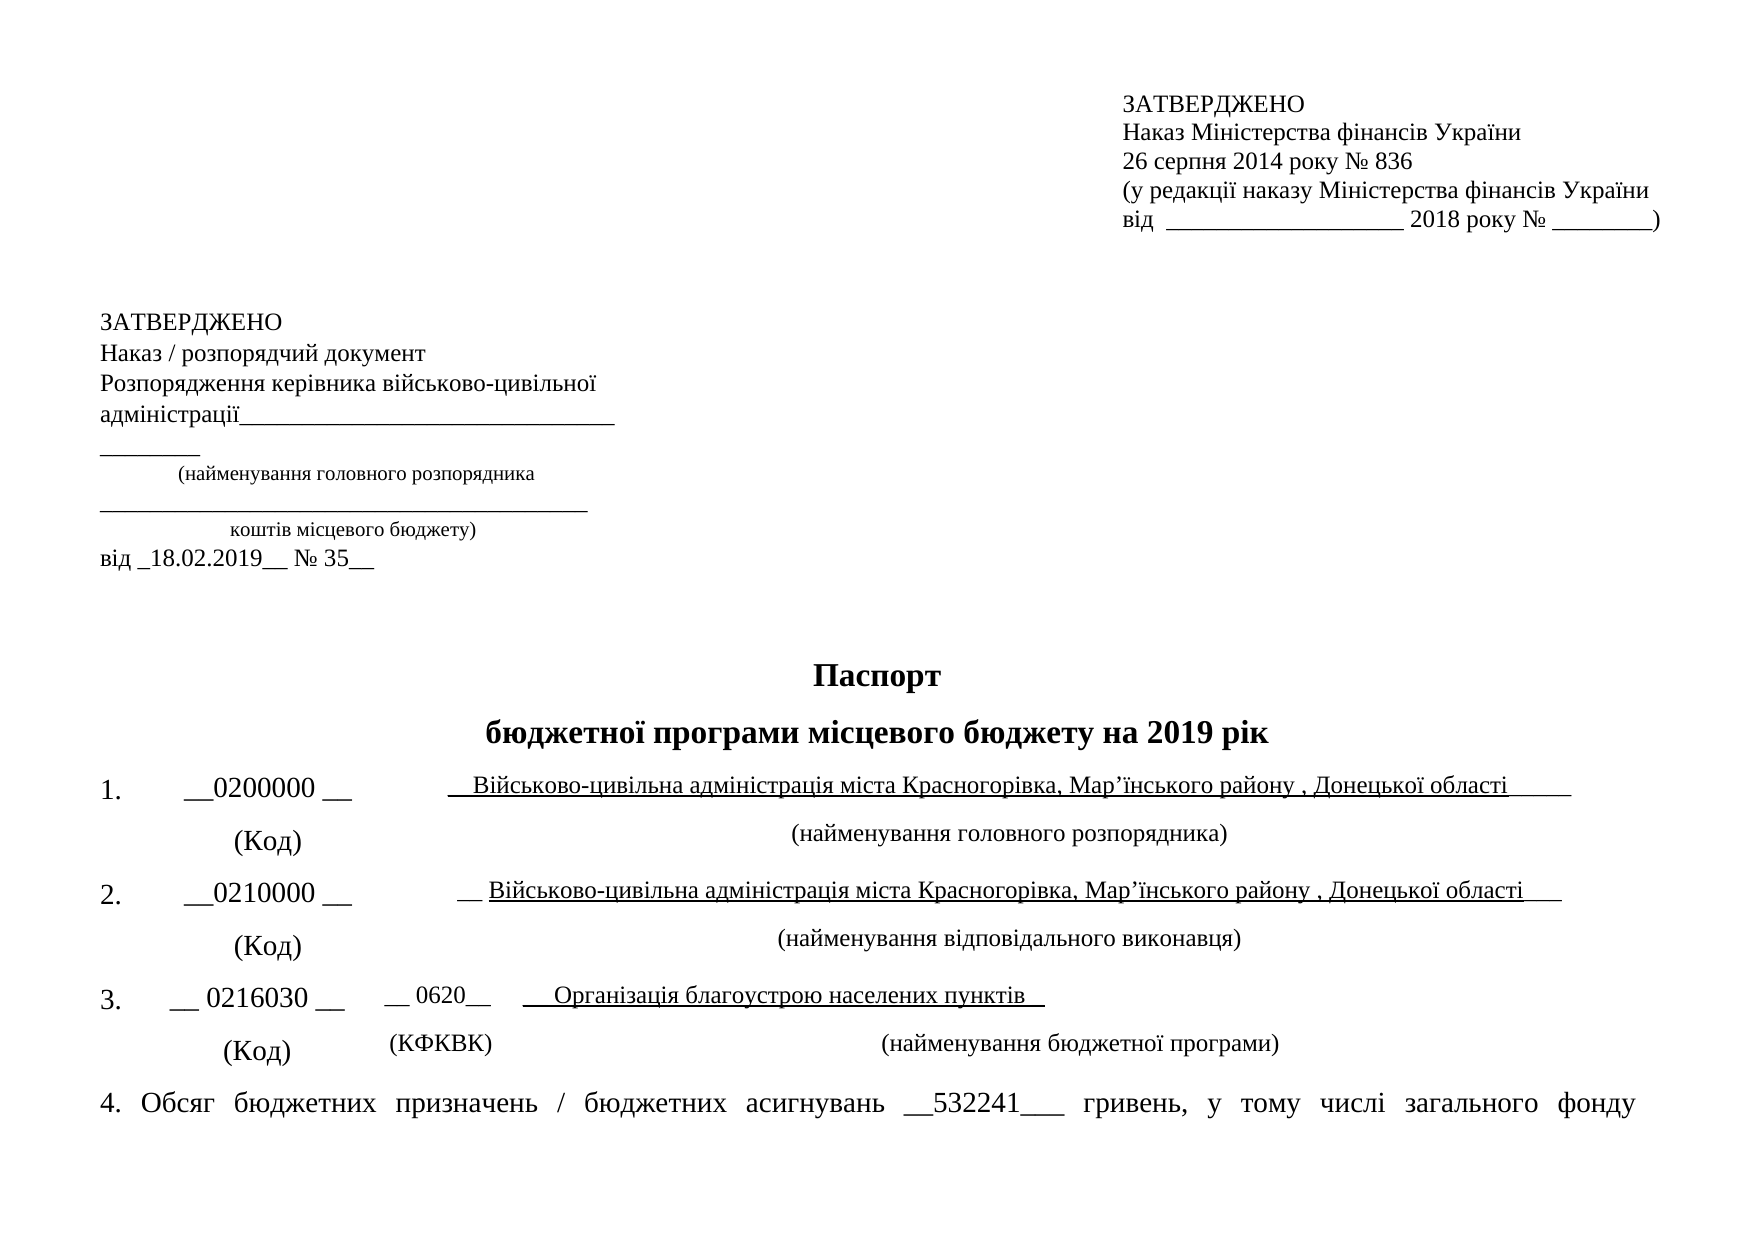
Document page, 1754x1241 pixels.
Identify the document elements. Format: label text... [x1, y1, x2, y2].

table_cell __ Організація благоустрою населених пунктів _ (найменування бюджетної програми) [511, 980, 1649, 1085]
text 26 серпня 2014 року № 836 [1122, 146, 1665, 175]
text Паспорт [88, 655, 1665, 693]
table_header __Військово-цивільна адміністрація міста Красногорівка, Мар’їнського району , Донецької області_____ (найменування головного розпорядника) [370, 770, 1649, 875]
table_cell __0210000 __ (Код) [166, 875, 370, 980]
table_cell 2. [89, 875, 166, 980]
text Наказ Міністерства фінансів України [1122, 117, 1665, 146]
text від ___________________ 2018 року № ________) [1122, 204, 1665, 232]
table_cell __ 0620__ (КФКВК) [370, 980, 511, 1085]
table_header __0200000 __ (Код) [166, 770, 370, 875]
text ЗАТВЕРДЖЕНО [1122, 89, 1665, 117]
table_cell 3. [89, 980, 144, 1085]
table_cell __ Військово-цивільна адміністрація міста Красногорівка, Мар’їнського району , Донецької області___ (найменування відповідального виконавця) [370, 875, 1649, 980]
table_cell 4. Обсяг бюджетних призначень / бюджетних асигнувань __532241___ гривень, у тому числі загального фонду [89, 1085, 1649, 1119]
table_cell __ 0216030 __ (Код) [144, 980, 370, 1085]
table_header ЗАТВЕРДЖЕНО Наказ / розпорядчий документ Розпорядження керівника військово-цивільної адміністрації______________________________________ (найменування головного розпорядника _______________________________________ коштів місцевого бюджету) від _18.02.2019__ № 35__ [89, 307, 635, 573]
table_header 1. [89, 770, 166, 875]
text (у редакції наказу Міністерства фінансів України [1122, 175, 1665, 204]
text бюджетної програми місцевого бюджету на 2019 рік [88, 713, 1665, 751]
